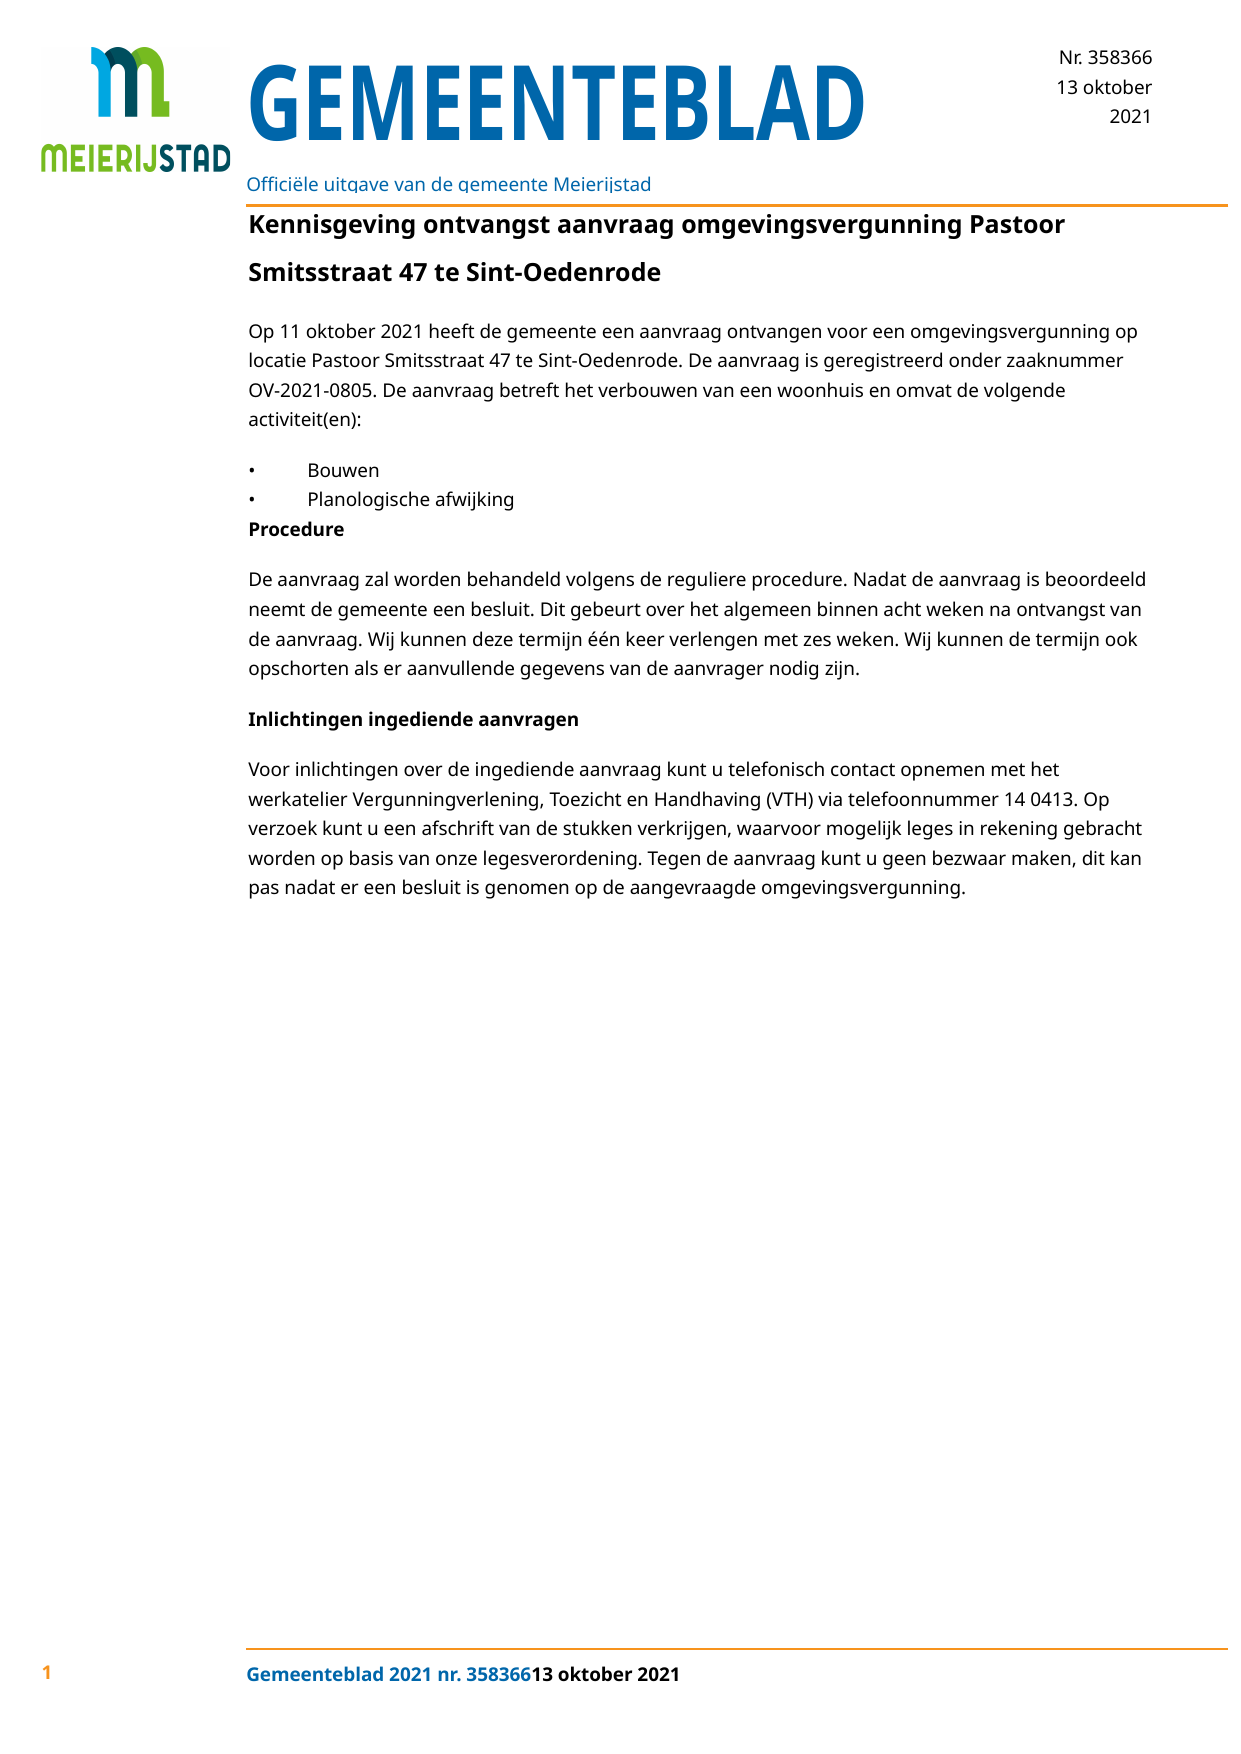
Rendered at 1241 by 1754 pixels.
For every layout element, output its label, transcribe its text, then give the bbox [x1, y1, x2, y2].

text Op 11 oktober 2021 heeft de gemeente een aanvraag ontvangen voor een omgevingsvergunning op locatie Pastoor Smitsstraat 47 te Sint-Oedenrode. De aanvraag is geregistreerd onder zaaknummer OV-2021-0805. De aanvraag betreft het verbouwen van een woonhuis en omvat de volgende activiteit(en): [248, 318, 1152, 432]
text Kennisgeving ontvangst aanvraag omgevingsvergunning Pastoor Smitsstraat 47 te Sint-Oedenrode [248, 207, 1152, 288]
picture [41, 47, 231, 172]
text Procedure [248, 516, 1152, 542]
list Planologische afwijking [248, 487, 1152, 512]
text Voor inlichtingen over de ingediende aanvraag kunt u telefonisch contact opnemen met het werkatelier Vergunningverlening, Toezicht en Handhaving (VTH) via telefoonnummer 14 0413. Op verzoek kunt u een afschrift van de stukken verkrijgen, waarvoor mogelijk leges in rekening gebracht worden op basis van onze legesverordening. Tegen de aanvraag kunt u geen bezwaar maken, dit kan pas nadat er een besluit is genomen op de aangevraagde omgevingsvergunning. [248, 756, 1152, 900]
text De aanvraag zal worden behandeld volgens de reguliere procedure. Nadat de aanvraag is beoordeeld neemt de gemeente een besluit. Dit gebeurt over het algemeen binnen acht weken na ontvangst van de aanvraag. Wij kunnen deze termijn één keer verlengen met zes weken. Wij kunnen de termijn ook opschorten als er aanvullende gegevens van de aanvrager nodig zijn. [248, 567, 1152, 681]
text Inlichtingen ingediende aanvragen [248, 706, 1152, 732]
list Bouwen [248, 457, 1152, 483]
